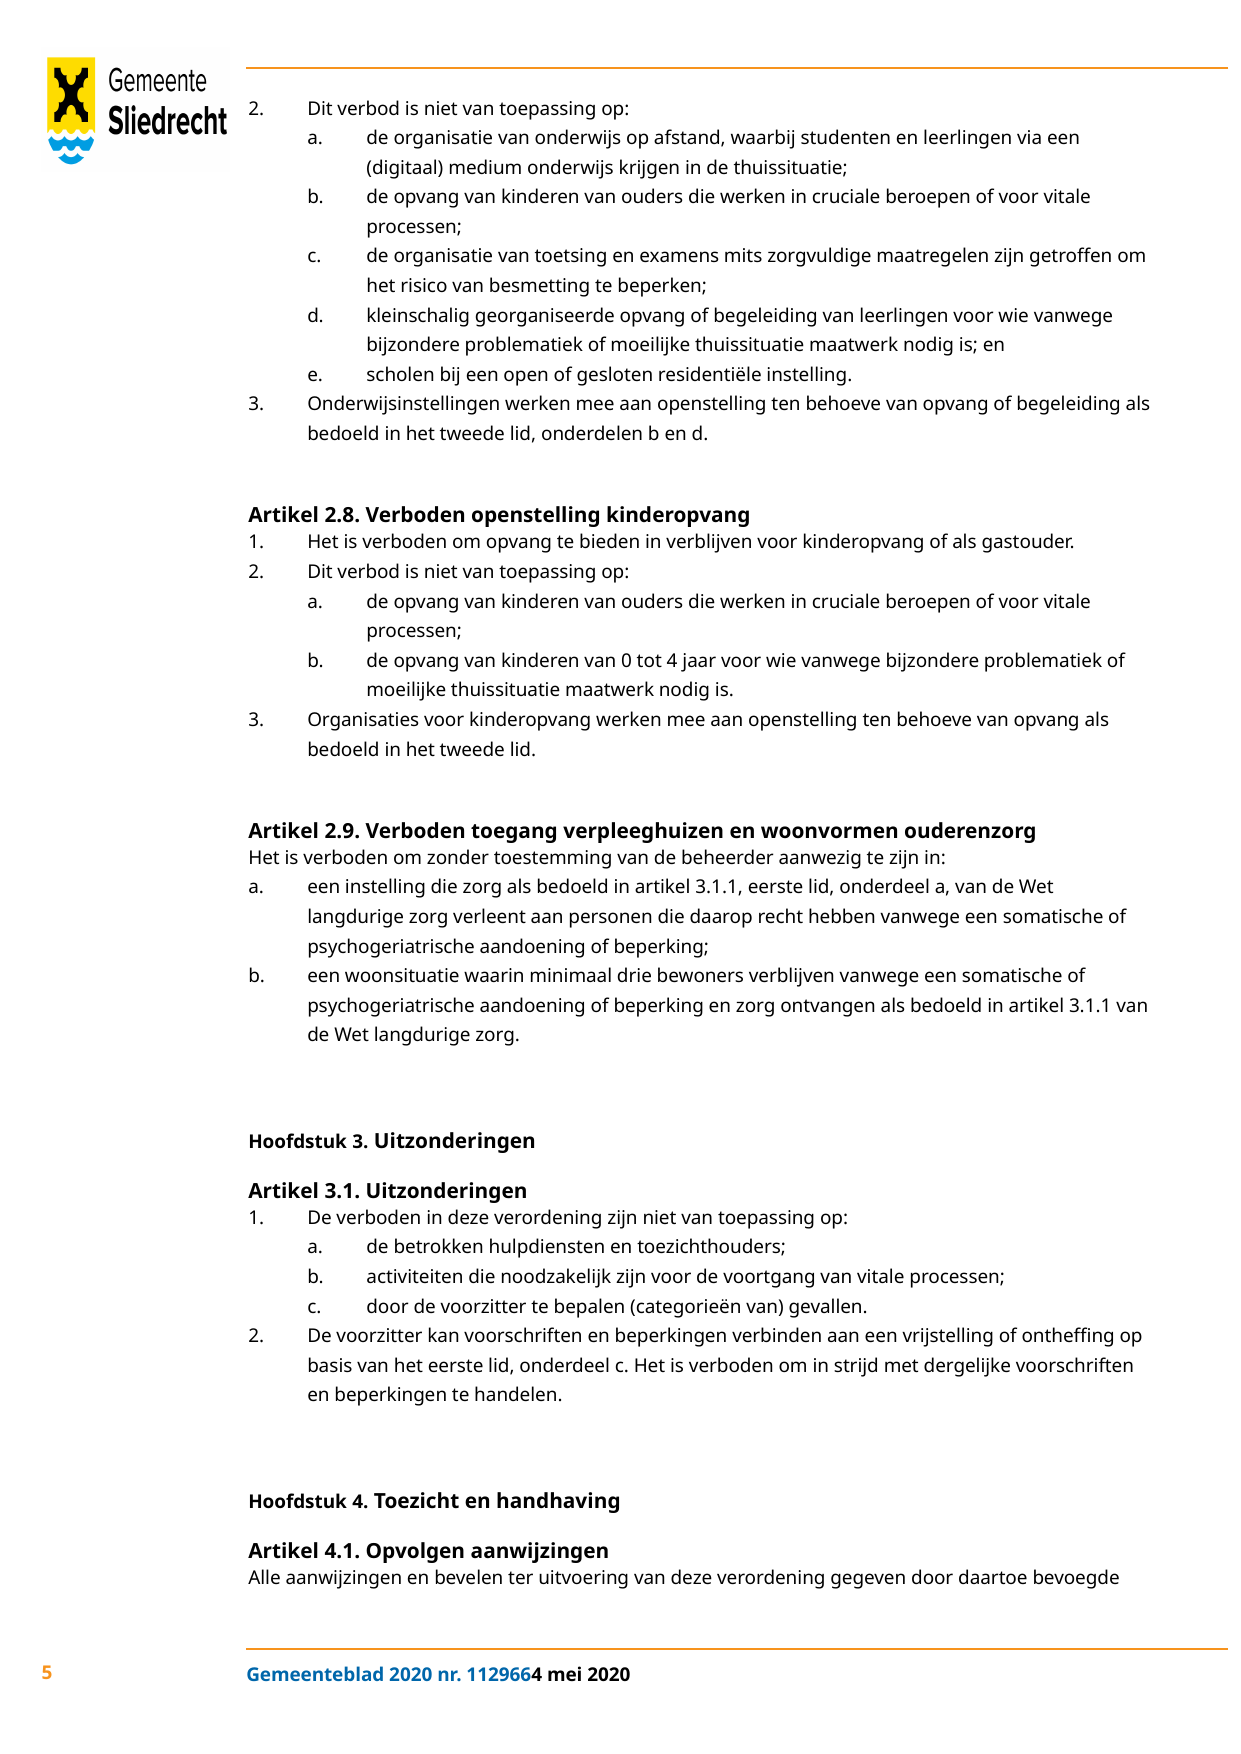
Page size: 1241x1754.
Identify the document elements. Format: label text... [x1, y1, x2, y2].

list de organisatie van onderwijs op afstand, waarbij studenten en leerlingen via een (digitaal) medium onderwijs krijgen in de thuissituatie; [307, 124, 1152, 180]
list een woonsituatie waarin minimaal drie bewoners verblijven vanwege een somatische of psychogeriatrische aandoening of beperking en zorg ontvangen als bedoeld in artikel 3.1.1 van de Wet langdurige zorg. [248, 962, 1152, 1047]
text Artikel 2.9. Verboden toegang verpleeghuizen en woonvormen ouderenzorg [248, 816, 1152, 844]
list activiteiten die noodzakelijk zijn voor de voortgang van vitale processen; [307, 1263, 1152, 1289]
text Alle aanwijzingen en bevelen ter uitvoering van deze verordening gegeven door daartoe bevoegde [248, 1564, 1152, 1590]
text Artikel 4.1. Opvolgen aanwijzingen [248, 1536, 1152, 1564]
text Hoofdstuk 3. Uitzonderingen [248, 1126, 1152, 1155]
text Artikel 3.1. Uitzonderingen [248, 1176, 1152, 1204]
text Het is verboden om zonder toestemming van de beheerder aanwezig te zijn in: [248, 844, 1152, 870]
list de opvang van kinderen van 0 tot 4 jaar voor wie vanwege bijzondere problematiek of moeilijke thuissituatie maatwerk nodig is. [307, 647, 1152, 702]
list scholen bij een open of gesloten residentiële instelling. [307, 361, 1152, 387]
list Organisaties voor kinderopvang werken mee aan openstelling ten behoeve van opvang als bedoeld in het tweede lid. [248, 706, 1152, 761]
list kleinschalig georganiseerde opvang of begeleiding van leerlingen voor wie vanwege bijzondere problematiek of moeilijke thuissituatie maatwerk nodig is; en [307, 302, 1152, 357]
list De voorzitter kan voorschriften en beperkingen verbinden aan een vrijstelling of ontheffing op basis van het eerste lid, onderdeel c. Het is verboden om in strijd met dergelijke voorschriften en beperkingen te handelen. [248, 1322, 1152, 1407]
list de opvang van kinderen van ouders die werken in cruciale beroepen of voor vitale processen; [307, 588, 1152, 643]
text Hoofdstuk 4. Toezicht en handhaving [248, 1486, 1152, 1515]
list de betrokken hulpdiensten en toezichthouders; [307, 1234, 1152, 1259]
text Artikel 2.8. Verboden openstelling kinderopvang [248, 500, 1152, 529]
list de organisatie van toetsing en examens mits zorgvuldige maatregelen zijn getroffen om het risico van besmetting te beperken; [307, 243, 1152, 298]
list een instelling die zorg als bedoeld in artikel 3.1.1, eerste lid, onderdeel a, van de Wet langdurige zorg verleent aan personen die daarop recht hebben vanwege een somatische of psychogeriatrische aandoening of beperking; [248, 874, 1152, 959]
list Dit verbod is niet van toepassing op: [248, 95, 1152, 121]
list Het is verboden om opvang te bieden in verblijven voor kinderopvang of als gastouder. [248, 529, 1152, 554]
list Onderwijsinstellingen werken mee aan openstelling ten behoeve van opvang of begeleiding als bedoeld in het tweede lid, onderdelen b en d. [248, 391, 1152, 446]
list de opvang van kinderen van ouders die werken in cruciale beroepen of voor vitale processen; [307, 183, 1152, 239]
list door de voorzitter te bepalen (categorieën van) gevallen. [307, 1293, 1152, 1319]
picture [41, 47, 231, 172]
list Dit verbod is niet van toepassing op: [248, 558, 1152, 584]
list De verboden in deze verordening zijn niet van toepassing op: [248, 1204, 1152, 1230]
